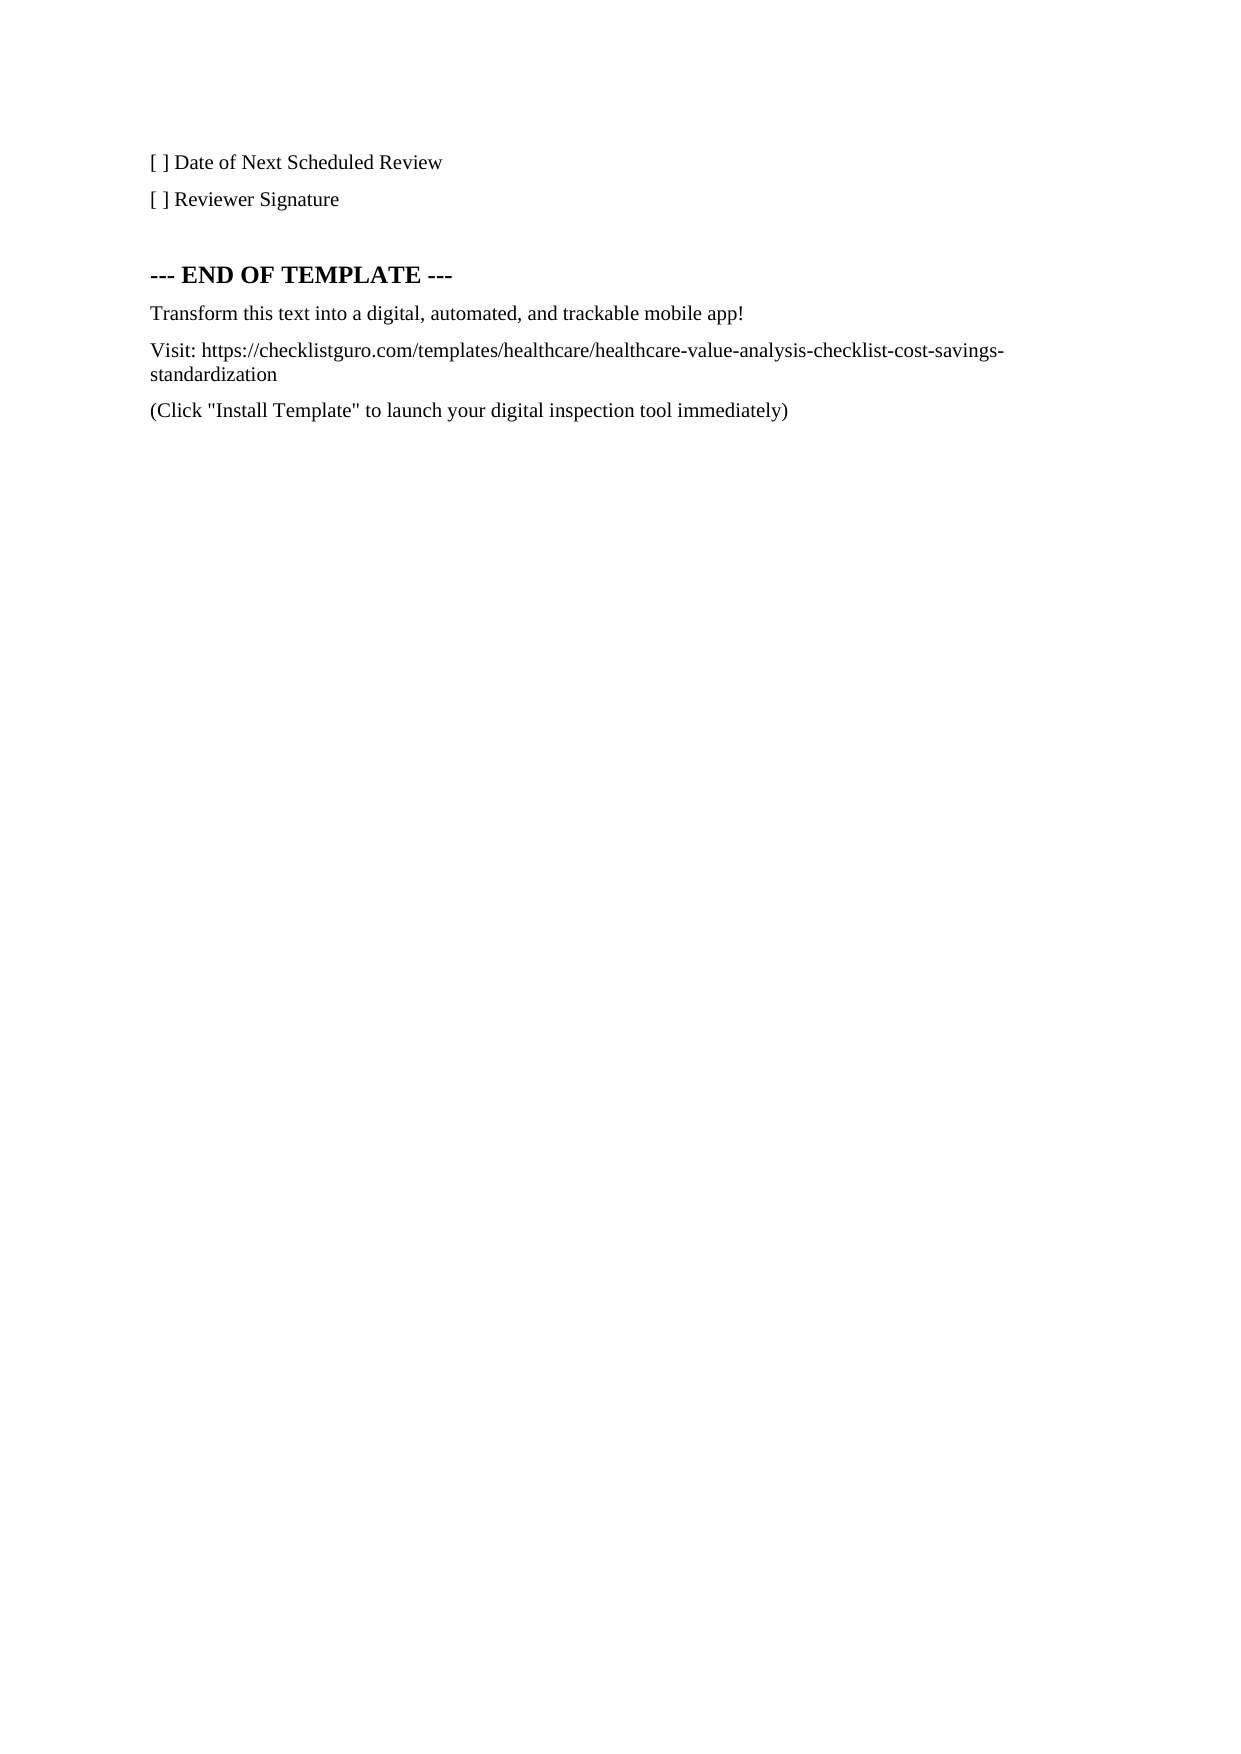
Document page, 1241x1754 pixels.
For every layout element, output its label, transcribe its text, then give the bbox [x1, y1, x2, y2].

text Transform this text into a digital, automated, and trackable mobile app! [150, 301, 1090, 325]
text (Click "Install Template" to launch your digital inspection tool immediately) [150, 398, 1090, 422]
text --- END OF TEMPLATE --- [150, 260, 1090, 288]
text [ ] Date of Next Scheduled Review [150, 150, 1090, 174]
text [ ] Reviewer Signature [150, 187, 1090, 211]
text Visit: https://checklistguro.com/templates/healthcare/healthcare-value-analysis-checklist-cost-savings-standardization [150, 337, 1090, 386]
